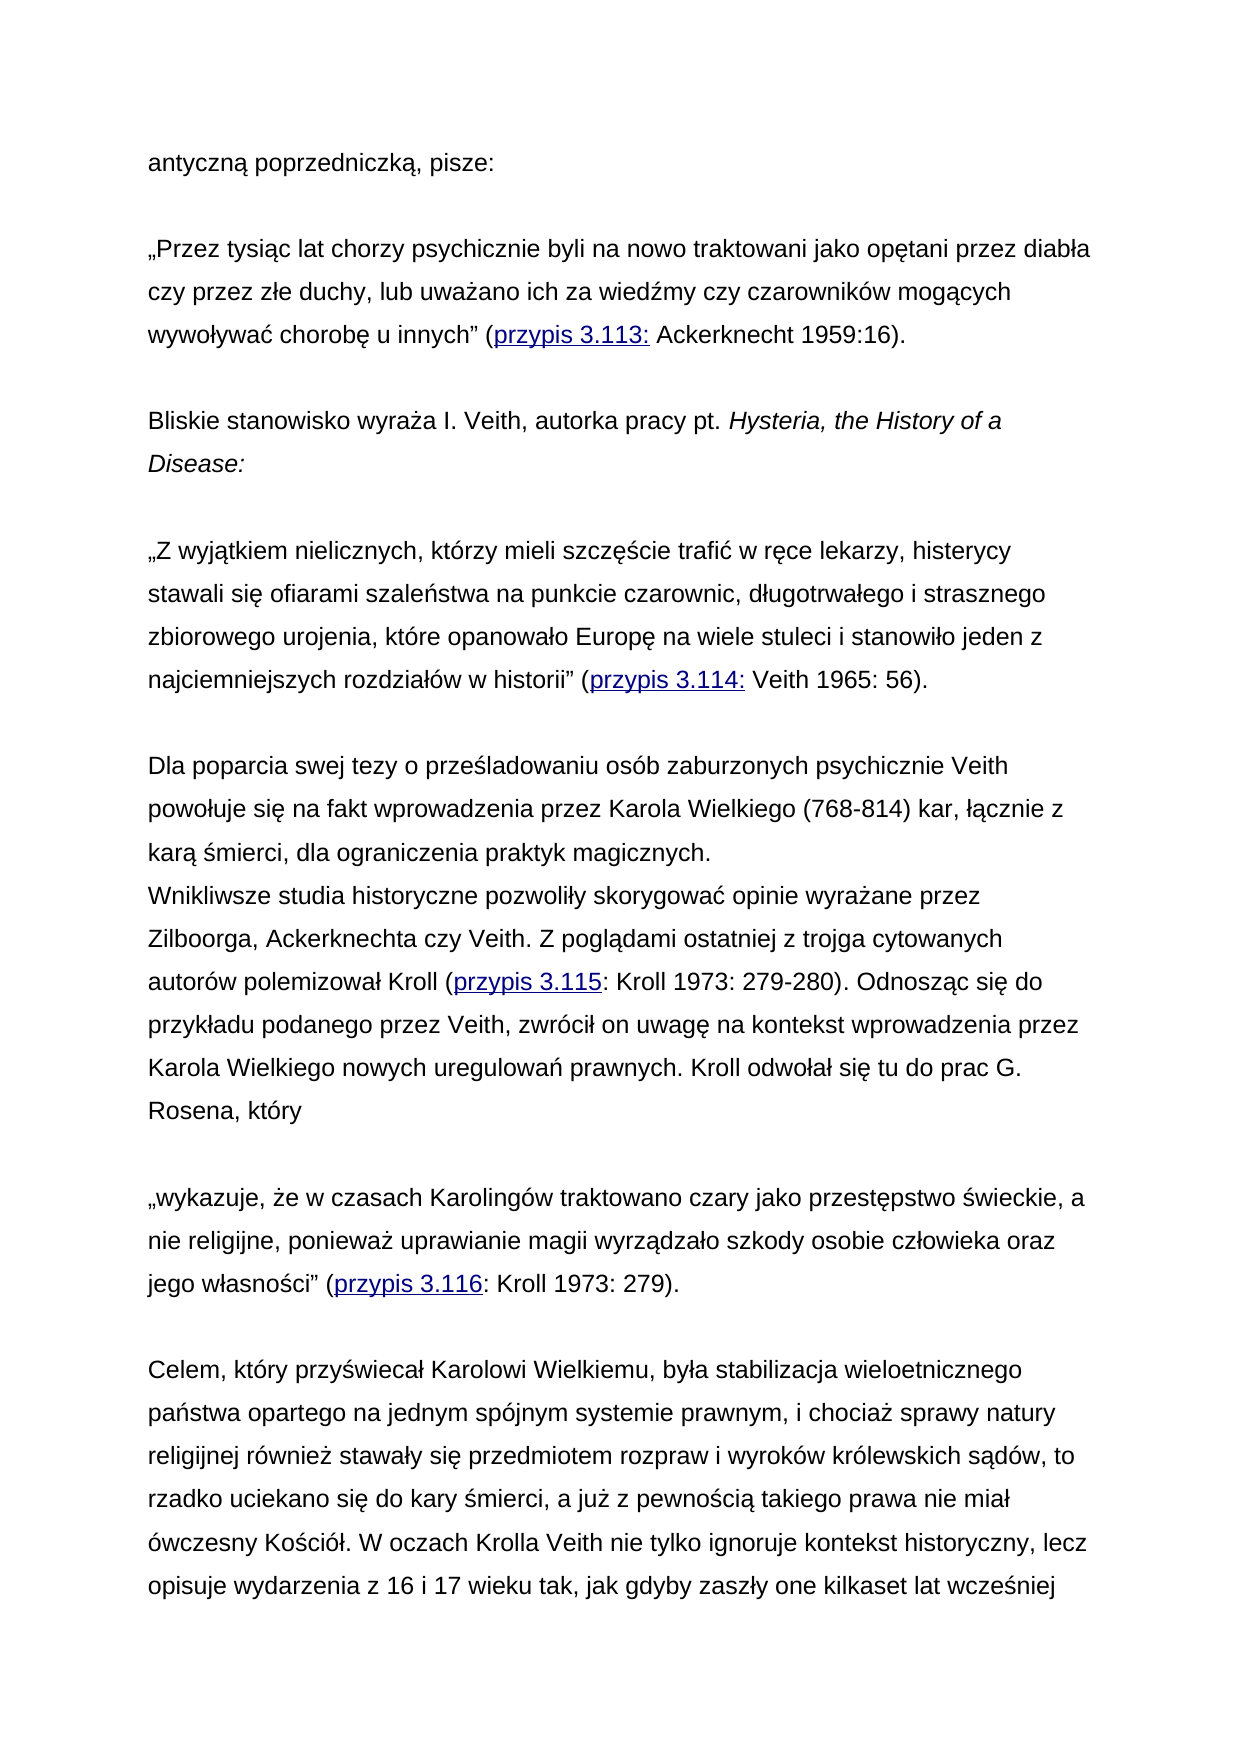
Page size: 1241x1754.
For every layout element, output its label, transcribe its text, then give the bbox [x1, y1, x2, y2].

text Bliskie stanowisko wyraża I. Veith, autorka pracy pt. Hysteria, the History of a Disease: [148, 406, 1093, 478]
text „wykazuje, że w czasach Karolingów traktowano czary jako przestępstwo świeckie, a nie religijne, ponieważ uprawianie magii wyrządzało szkody osobie człowieka oraz jego własności” (przypis 3.116: Kroll 1973: 279). [148, 1183, 1093, 1298]
text Wnikliwsze studia historyczne pozwoliły skorygować opinie wyrażane przez Zilboorga, Ackerknechta czy Veith. Z poglądami ostatniej z trojga cytowanych autorów polemizował Kroll (przypis 3.115: Kroll 1973: 279-280). Odnosząc się do przykładu podanego przez Veith, zwrócił on uwagę na kontekst wprowadzenia przez Karola Wielkiego nowych uregulowań prawnych. Kroll odwołał się tu do prac G. Rosena, który [148, 881, 1093, 1125]
text antyczną poprzedniczką, pisze: [148, 148, 1093, 176]
text „Przez tysiąc lat chorzy psychicznie byli na nowo traktowani jako opętani przez diabła czy przez złe duchy, lub uważano ich za wiedźmy czy czarowników mogących wywoływać chorobę u innych” (przypis 3.113: Ackerknecht 1959:16). [148, 234, 1093, 349]
text Celem, który przyświecał Karolowi Wielkiemu, była stabilizacja wieloetnicznego państwa opartego na jednym spójnym systemie prawnym, i chociaż sprawy natury religijnej również stawały się przedmiotem rozpraw i wyroków królewskich sądów, to rzadko uciekano się do kary śmierci, a już z pewnością takiego prawa nie miał ówczesny Kościół. W oczach Krolla Veith nie tylko ignoruje kontekst historyczny, lecz opisuje wydarzenia z 16 i 17 wieku tak, jak gdyby zaszły one kilkaset lat wcześniej [148, 1355, 1093, 1599]
text „Z wyjątkiem nielicznych, którzy mieli szczęście trafić w ręce lekarzy, histerycy stawali się ofiarami szaleństwa na punkcie czarownic, długotrwałego i strasznego zbiorowego urojenia, które opanowało Europę na wiele stuleci i stanowiło jeden z najciemniejszych rozdziałów w historii” (przypis 3.114: Veith 1965: 56). [148, 536, 1093, 694]
text Dla poparcia swej tezy o prześladowaniu osób zaburzonych psychicznie Veith powołuje się na fakt wprowadzenia przez Karola Wielkiego (768-814) kar, łącznie z karą śmierci, dla ograniczenia praktyk magicznych. [148, 751, 1093, 866]
